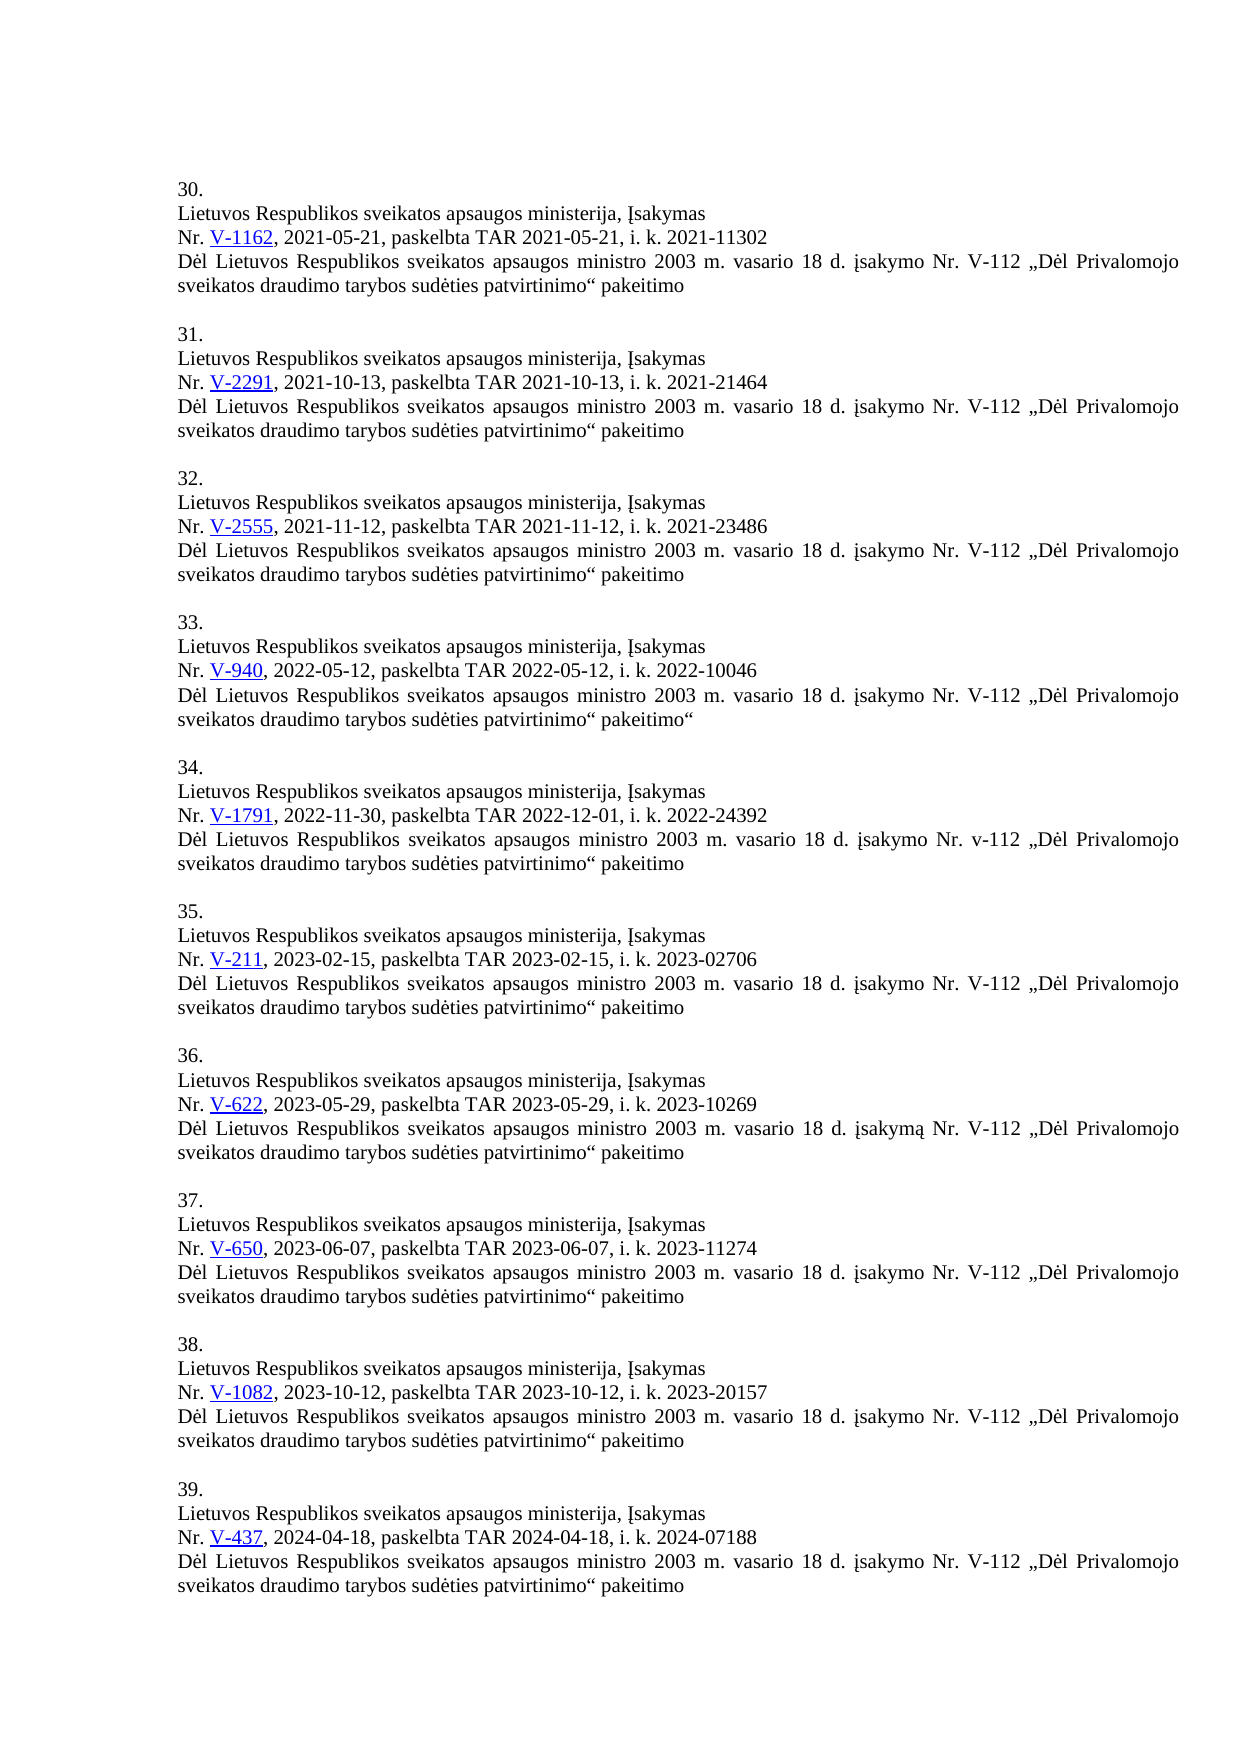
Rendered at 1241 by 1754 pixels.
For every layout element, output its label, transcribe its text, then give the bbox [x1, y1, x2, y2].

text Nr. V-622, 2023-05-29, paskelbta TAR 2023-05-29, i. k. 2023-10269 [177, 1092, 1181, 1116]
text Nr. V-1162, 2021-05-21, paskelbta TAR 2021-05-21, i. k. 2021-11302 [177, 225, 1181, 249]
text Lietuvos Respublikos sveikatos apsaugos ministerija, Įsakymas [177, 1212, 1181, 1236]
text Lietuvos Respublikos sveikatos apsaugos ministerija, Įsakymas [177, 201, 1181, 225]
text Lietuvos Respublikos sveikatos apsaugos ministerija, Įsakymas [177, 490, 1181, 514]
text Dėl Lietuvos Respublikos sveikatos apsaugos ministro 2003 m. vasario 18 d. įsakymo Nr. V-112 „Dėl Privalomojo sveikatos draudimo tarybos sudėties patvirtinimo“ pakeitimo [177, 249, 1181, 297]
text Lietuvos Respublikos sveikatos apsaugos ministerija, Įsakymas [177, 1067, 1181, 1092]
text Dėl Lietuvos Respublikos sveikatos apsaugos ministro 2003 m. vasario 18 d. įsakymo Nr. V-112 „Dėl Privalomojo sveikatos draudimo tarybos sudėties patvirtinimo“ pakeitimo [177, 1549, 1181, 1597]
text Nr. V-2291, 2021-10-13, paskelbta TAR 2021-10-13, i. k. 2021-21464 [177, 370, 1181, 394]
text Nr. V-2555, 2021-11-12, paskelbta TAR 2021-11-12, i. k. 2021-23486 [177, 514, 1181, 538]
text Dėl Lietuvos Respublikos sveikatos apsaugos ministro 2003 m. vasario 18 d. įsakymo Nr. V-112 „Dėl Privalomojo sveikatos draudimo tarybos sudėties patvirtinimo“ pakeitimo [177, 971, 1181, 1019]
text 32. [177, 466, 1181, 490]
text Nr. V-1791, 2022-11-30, paskelbta TAR 2022-12-01, i. k. 2022-24392 [177, 803, 1181, 827]
text Dėl Lietuvos Respublikos sveikatos apsaugos ministro 2003 m. vasario 18 d. įsakymo Nr. V-112 „Dėl Privalomojo sveikatos draudimo tarybos sudėties patvirtinimo“ pakeitimo [177, 538, 1181, 586]
text 33. [177, 610, 1181, 634]
text Nr. V-437, 2024-04-18, paskelbta TAR 2024-04-18, i. k. 2024-07188 [177, 1525, 1181, 1549]
text Nr. V-940, 2022-05-12, paskelbta TAR 2022-05-12, i. k. 2022-10046 [177, 658, 1181, 682]
text Dėl Lietuvos Respublikos sveikatos apsaugos ministro 2003 m. vasario 18 d. įsakymo Nr. v-112 „Dėl Privalomojo sveikatos draudimo tarybos sudėties patvirtinimo“ pakeitimo [177, 827, 1181, 875]
text Nr. V-211, 2023-02-15, paskelbta TAR 2023-02-15, i. k. 2023-02706 [177, 947, 1181, 971]
text Dėl Lietuvos Respublikos sveikatos apsaugos ministro 2003 m. vasario 18 d. įsakymo Nr. V-112 „Dėl Privalomojo sveikatos draudimo tarybos sudėties patvirtinimo“ pakeitimo“ [177, 682, 1181, 731]
text 38. [177, 1332, 1181, 1356]
text Lietuvos Respublikos sveikatos apsaugos ministerija, Įsakymas [177, 779, 1181, 803]
text 30. [177, 177, 1181, 201]
text Dėl Lietuvos Respublikos sveikatos apsaugos ministro 2003 m. vasario 18 d. įsakymo Nr. V-112 „Dėl Privalomojo sveikatos draudimo tarybos sudėties patvirtinimo“ pakeitimo [177, 1260, 1181, 1308]
text Lietuvos Respublikos sveikatos apsaugos ministerija, Įsakymas [177, 1501, 1181, 1525]
text Lietuvos Respublikos sveikatos apsaugos ministerija, Įsakymas [177, 346, 1181, 370]
text 39. [177, 1477, 1181, 1501]
text 35. [177, 899, 1181, 923]
text Nr. V-650, 2023-06-07, paskelbta TAR 2023-06-07, i. k. 2023-11274 [177, 1236, 1181, 1260]
text Lietuvos Respublikos sveikatos apsaugos ministerija, Įsakymas [177, 634, 1181, 658]
text 36. [177, 1043, 1181, 1067]
text Dėl Lietuvos Respublikos sveikatos apsaugos ministro 2003 m. vasario 18 d. įsakymo Nr. V-112 „Dėl Privalomojo sveikatos draudimo tarybos sudėties patvirtinimo“ pakeitimo [177, 394, 1181, 442]
text Nr. V-1082, 2023-10-12, paskelbta TAR 2023-10-12, i. k. 2023-20157 [177, 1380, 1181, 1404]
text 34. [177, 755, 1181, 779]
text 37. [177, 1188, 1181, 1212]
text Lietuvos Respublikos sveikatos apsaugos ministerija, Įsakymas [177, 923, 1181, 947]
text Dėl Lietuvos Respublikos sveikatos apsaugos ministro 2003 m. vasario 18 d. įsakymo Nr. V-112 „Dėl Privalomojo sveikatos draudimo tarybos sudėties patvirtinimo“ pakeitimo [177, 1404, 1181, 1452]
text Dėl Lietuvos Respublikos sveikatos apsaugos ministro 2003 m. vasario 18 d. įsakymą Nr. V-112 „Dėl Privalomojo sveikatos draudimo tarybos sudėties patvirtinimo“ pakeitimo [177, 1116, 1181, 1164]
text Lietuvos Respublikos sveikatos apsaugos ministerija, Įsakymas [177, 1356, 1181, 1380]
text 31. [177, 322, 1181, 346]
